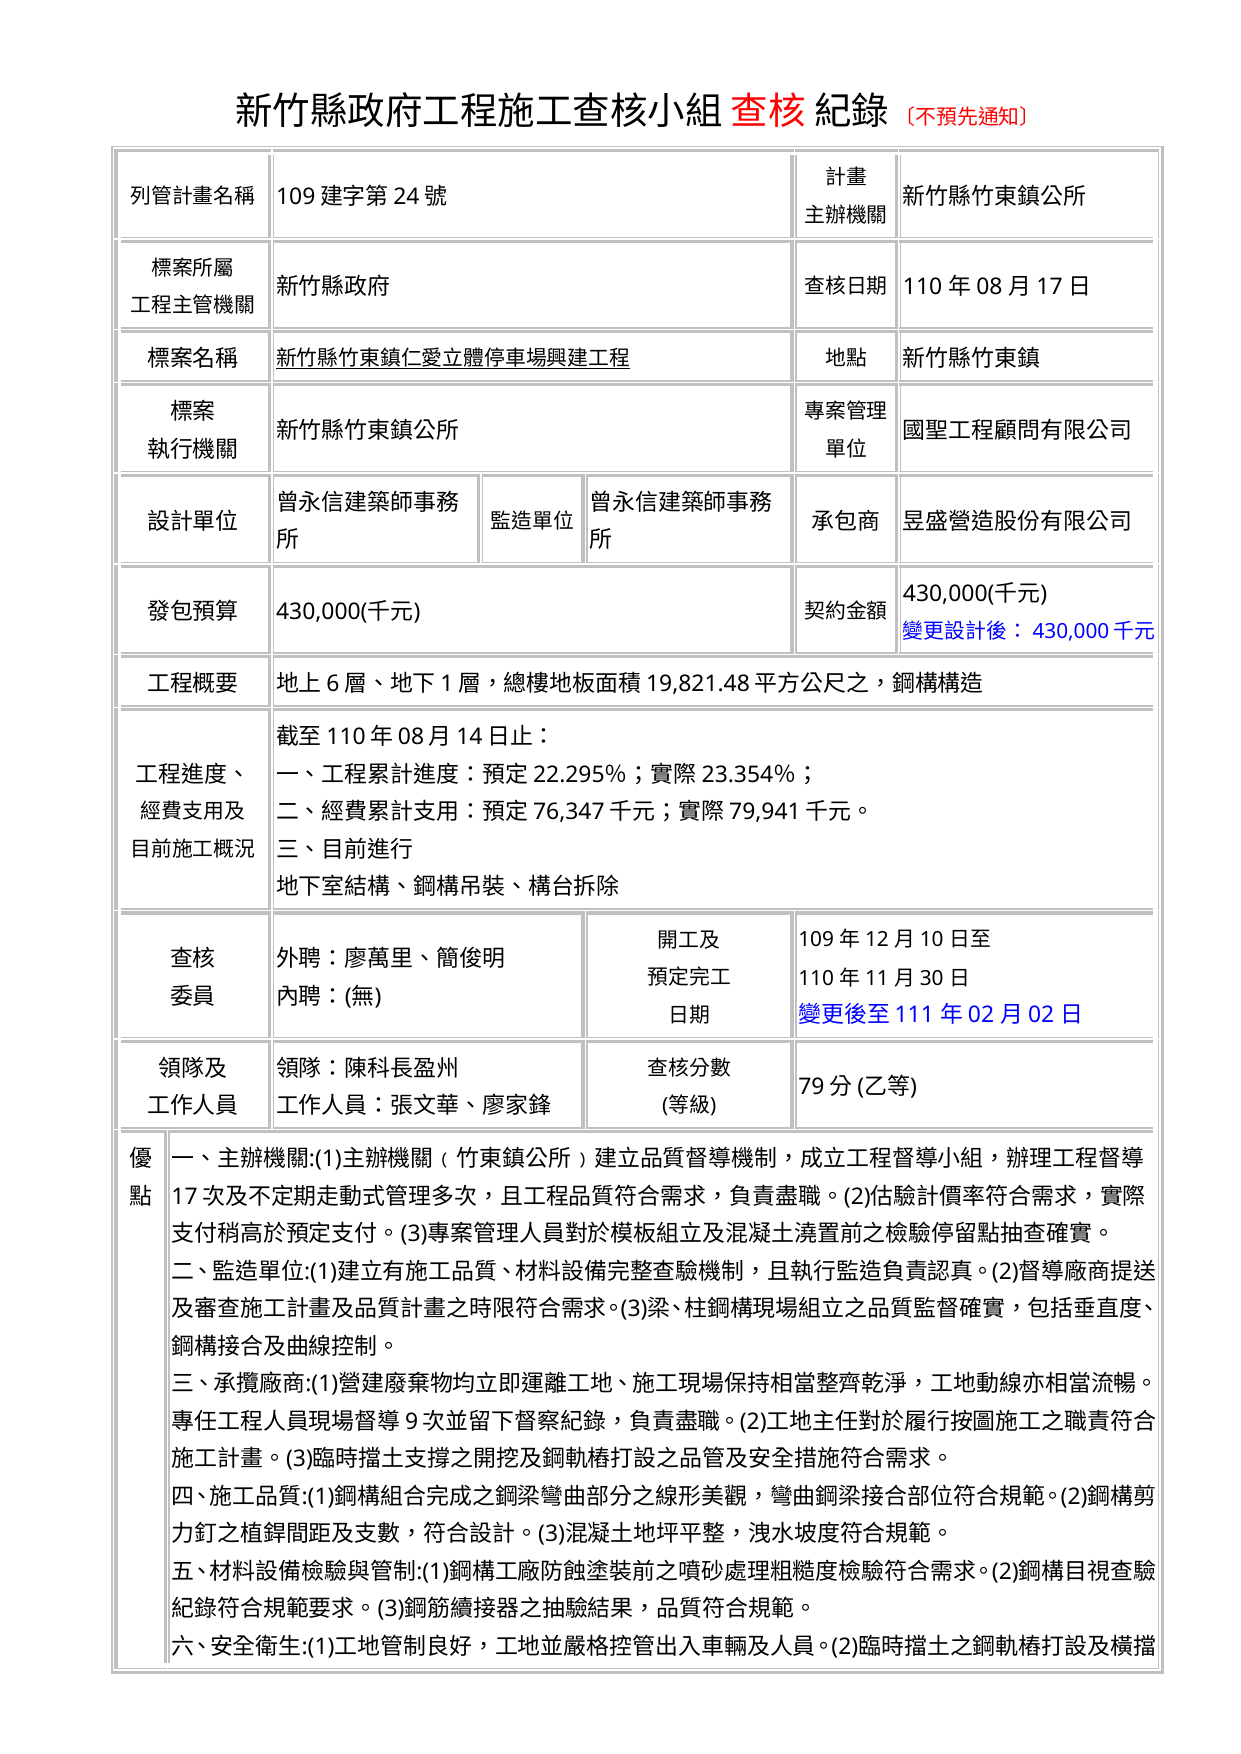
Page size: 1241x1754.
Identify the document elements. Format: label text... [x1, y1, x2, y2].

table_cell 查核分數 (等級) [588, 1043, 790, 1127]
table_cell 發包預算 [114, 561, 271, 652]
table_cell 專案管理 單位 [797, 386, 895, 471]
table_cell 109 年 12 月 10 日至 110 年 11 月 30 日 變更後至111 年 02 月 02 日 [794, 908, 1161, 1036]
table_cell 地上6層、地下1層，總樓地板面積19,821.48平方公尺之，鋼構構造 [271, 652, 1161, 705]
table_cell 新竹縣政府 [274, 243, 790, 327]
table_cell 標案名稱 [114, 327, 271, 380]
table_cell 430,000(千元) 變更設計後： 430,000千元 [898, 561, 1161, 652]
table_cell 標案所屬 工程主管機關 [114, 236, 271, 327]
table_cell 曾永信建築師事務所 [588, 477, 790, 561]
table_header 109建字第24號 [271, 147, 793, 236]
table_cell 查核 委員 [114, 908, 271, 1036]
table_cell 新竹縣竹東鎮 [898, 327, 1161, 380]
text 新竹縣政府工程施工查核小組 查核 紀錄 〔不預先通知〕 [94, 71, 1181, 146]
table_cell 地點 [797, 333, 895, 380]
table_cell 新竹縣竹東鎮公所 [274, 386, 790, 471]
table_cell 截至110年08月14日止： 一、工程累計進度：預定 22.295％；實際 23.354％； 二、經費累計支用：預定 76,347千元；實際 79,941千元。 三、目前進行 地下室結構、鋼構吊裝、構台拆除 [271, 705, 1161, 908]
table_cell 契約金額 [797, 568, 895, 652]
table_cell 優 點 [114, 1127, 167, 1668]
table_cell 領隊及 工作人員 [114, 1036, 271, 1127]
table_cell 監造單位 [483, 477, 581, 561]
table_cell 查核日期 [797, 243, 895, 327]
table_cell 430,000(千元) [274, 568, 790, 652]
table_cell 承包商 [797, 477, 895, 561]
table_cell 新竹縣竹東鎮仁愛立體停車場興建工程 [274, 333, 790, 380]
table_cell 設計單位 [114, 471, 271, 561]
table_cell 國聖工程顧問有限公司 [898, 380, 1161, 471]
table_cell 開工及 預定完工 日期 [588, 915, 790, 1036]
table_cell 110 年 08 月 17 日 [898, 236, 1161, 327]
table_cell 標案 執行機關 [114, 380, 271, 471]
table_cell 曾永信建築師事務所 [274, 477, 477, 561]
table_cell 領隊：陳科長盈州 工作人員：張文華、廖家鋒 [274, 1043, 581, 1127]
table_header 列管計畫名稱 [118, 152, 271, 236]
table_cell 工程進度、 經費支用及 目前施工概況 [114, 705, 271, 908]
table_cell 昱盛營造股份有限公司 [898, 471, 1161, 561]
table_header 新竹縣竹東鎮公所 [898, 147, 1161, 236]
table_cell 工程概要 [114, 652, 271, 705]
table_cell 79分 (乙等) [794, 1036, 1161, 1127]
table_cell 外聘：廖萬里、簡俊明 內聘：(無) [274, 915, 581, 1036]
table_cell 一、主辦機關:(1)主辦機關﹙竹東鎮公所﹚建立品質督導機制，成立工程督導小組，辦理工程督導17次及不定期走動式管理多次，且工程品質符合需求，負責盡職。(2)估驗計價率符合需求，實際支付稍高於預定支付。(3)專案管理人員對於模板組立及混凝土澆置前之檢驗停留點抽查確實。 二、監造單位:(1)建立有施工品質、材料設備完整查驗機制，且執行監造負責認真。(2)督導廠商提送及審查施工計畫及品質計畫之時限符合需求。(3)梁、柱鋼構現場組立之品質監督確實，包括垂直度、鋼構接合及曲線控制。 三、承攬廠商:(1)營建廢棄物均立即運離工地、施工現場保持相當整齊乾淨，工地動線亦相當流暢。專任工程人員現場督導9次並留下督察紀錄，負責盡職。(2)工地主任對於履行按圖施工之職責符合施工計畫。(3)臨時擋土支撐之開挖及鋼軌樁打設之品管及安全措施符合需求。 四、施工品質:(1)鋼構組合完成之鋼梁彎曲部分之線形美觀，彎曲鋼梁接合部位符合規範。(2)鋼構剪力釘之植銲間距及支數，符合設計。(3)混凝土地坪平整，洩水坡度符合規範。 五、材料設備檢驗與管制:(1)鋼構工廠防蝕塗裝前之噴砂處理粗糙度檢驗符合需求。(2)鋼構目視查驗紀錄符合規範要求。(3)鋼筋續接器之抽驗結果，品質符合規範。 六、安全衛生:(1)工地管制良好，工地並嚴格控管出入車輛及人員。(2)臨時擋土之鋼軌樁打設及橫擋 [167, 1127, 1161, 1668]
table_header 計畫 主辦機關 [794, 147, 898, 236]
